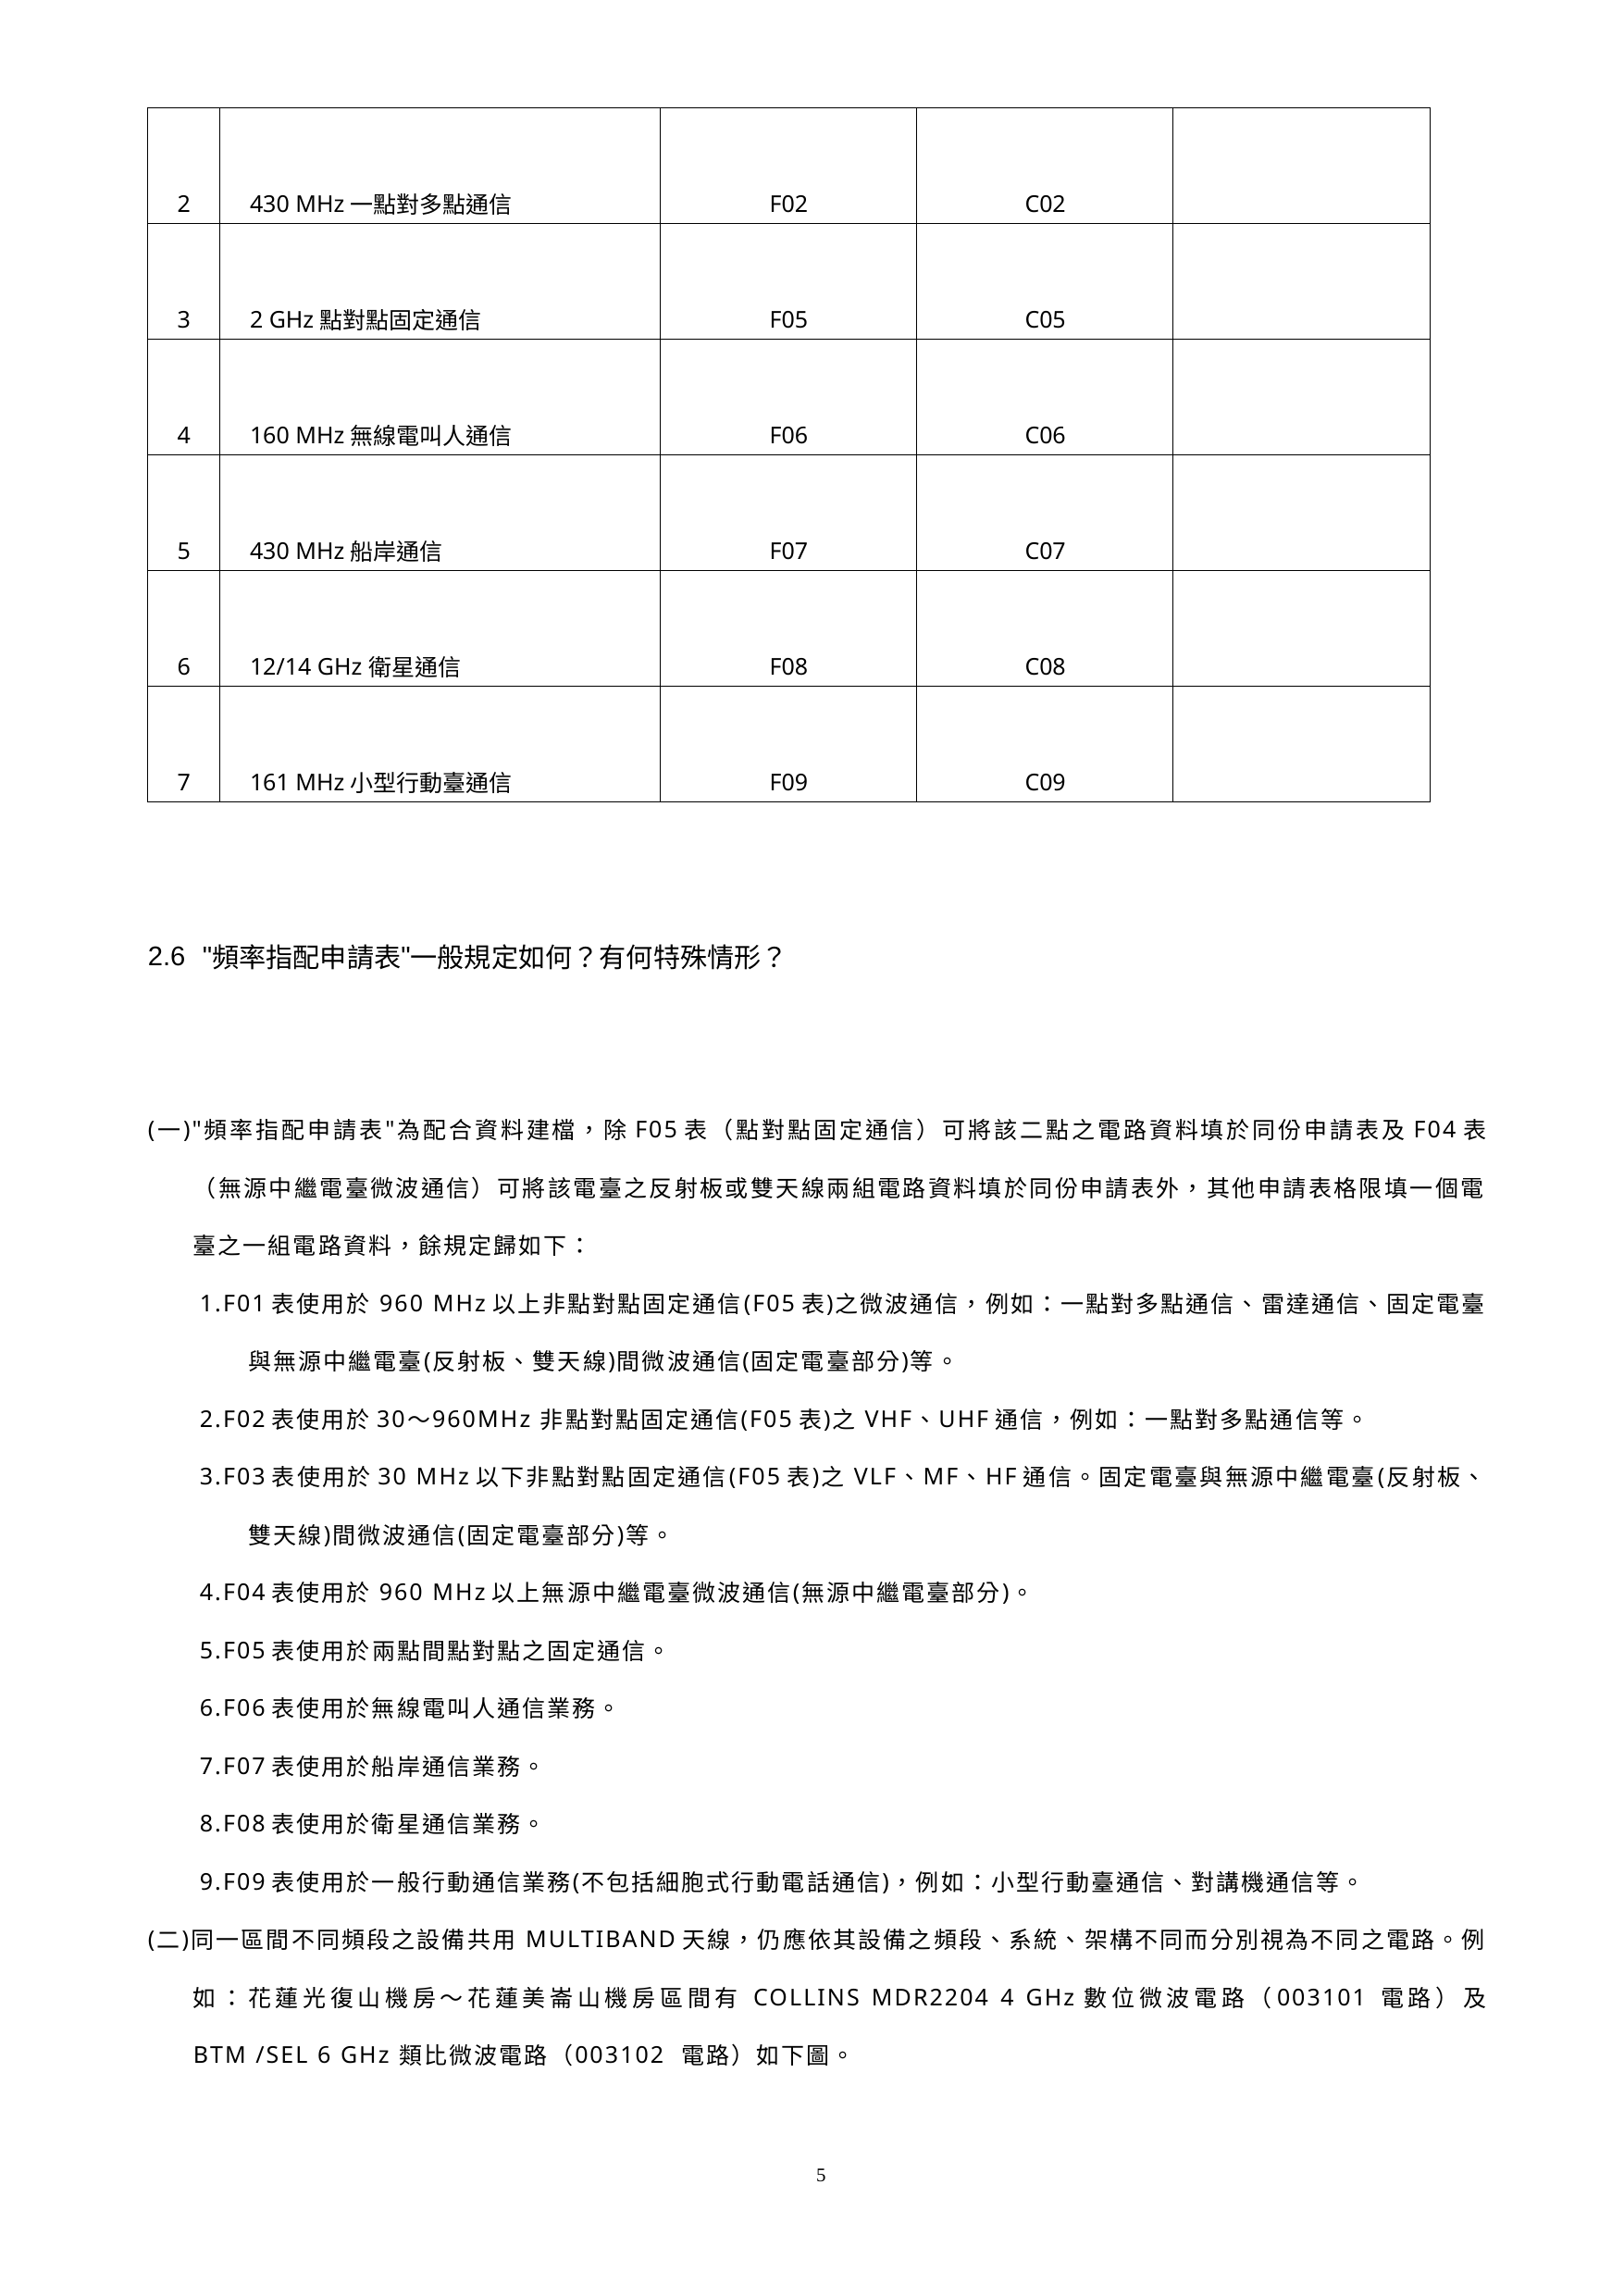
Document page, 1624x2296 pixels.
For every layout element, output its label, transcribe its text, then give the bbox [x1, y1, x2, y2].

table_cell F05 [661, 224, 916, 339]
list F05表使用於兩點間點對點之固定通信。 [200, 1611, 1486, 1669]
table_cell 160 MHz 無線電叫人通信 [220, 340, 660, 454]
table_cell 7 [148, 687, 219, 801]
table_cell 12/14 GHz 衛星通信 [220, 571, 660, 686]
text (二)同一區間不同頻段之設備共用 MULTIBAND天線，仍應依其設備之頻段、系統、架構不同而分別視為不同之電路。例如：花蓮光復山機房～花蓮美崙山機房區間有 COLLINS MDR2204 4 GHz數位微波電路（003101 電路）及 BTM /SEL 6 GHz 類比微波電路（003102 電路）如下圖。 [147, 1900, 1486, 2074]
table_cell 161 MHz 小型行動臺通信 [220, 687, 660, 801]
list F01表使用於 960 MHz以上非點對點固定通信(F05表)之微波通信，例如：一點對多點通信、雷達通信、固定電臺與無源中繼電臺(反射板、雙天線)間微波通信(固定電臺部分)等。 [200, 1264, 1486, 1380]
list F09表使用於一般行動通信業務(不包括細胞式行動電話通信)，例如：小型行動臺通信、對講機通信等。 [200, 1843, 1486, 1900]
table_cell [1173, 455, 1430, 570]
list F04表使用於 960 MHz以上無源中繼電臺微波通信(無源中繼電臺部分)。 [200, 1553, 1486, 1611]
table_cell F08 [661, 571, 916, 686]
list F02表使用於30～960MHz 非點對點固定通信(F05表)之 VHF、UHF通信，例如：一點對多點通信等。 [200, 1380, 1486, 1437]
table_cell C02 [917, 108, 1172, 223]
table_cell C08 [917, 571, 1172, 686]
table_cell 430 MHz 一點對多點通信 [220, 108, 660, 223]
list F06表使用於無線電叫人通信業務。 [200, 1669, 1486, 1727]
table_cell [1173, 224, 1430, 339]
table_cell [1173, 687, 1430, 801]
table_cell F02 [661, 108, 916, 223]
table_cell F07 [661, 455, 916, 570]
table_cell C07 [917, 455, 1172, 570]
table_cell 2 [148, 108, 219, 223]
table_cell 430 MHz 船岸通信 [220, 455, 660, 570]
table_cell F09 [661, 687, 916, 801]
table_cell 5 [148, 455, 219, 570]
table_cell F06 [661, 340, 916, 454]
list F08表使用於衛星通信業務。 [200, 1784, 1486, 1843]
table_cell 4 [148, 340, 219, 454]
table_cell 3 [148, 224, 219, 339]
subtitle "頻率指配申請表"一般規定如何？有何特殊情形？ [147, 917, 1486, 974]
list F03表使用於30 MHz以下非點對點固定通信(F05表)之 VLF、MF、HF通信。固定電臺與無源中繼電臺(反射板、雙天線)間微波通信(固定電臺部分)等。 [200, 1437, 1486, 1553]
table_cell C06 [917, 340, 1172, 454]
table_cell C09 [917, 687, 1172, 801]
table_cell [1173, 108, 1430, 223]
table_cell [1173, 571, 1430, 686]
text (一)"頻率指配申請表"為配合資料建檔，除F05表（點對點固定通信）可將該二點之電路資料填於同份申請表及F04表（無源中繼電臺微波通信）可將該電臺之反射板或雙天線兩組電路資料填於同份申請表外，其他申請表格限填一個電臺之一組電路資料，餘規定歸如下： [147, 1090, 1486, 1264]
table_cell 2 GHz 點對點固定通信 [220, 224, 660, 339]
table_cell [1173, 340, 1430, 454]
list F07表使用於船岸通信業務。 [200, 1727, 1486, 1784]
table_cell 6 [148, 571, 219, 686]
table_cell C05 [917, 224, 1172, 339]
